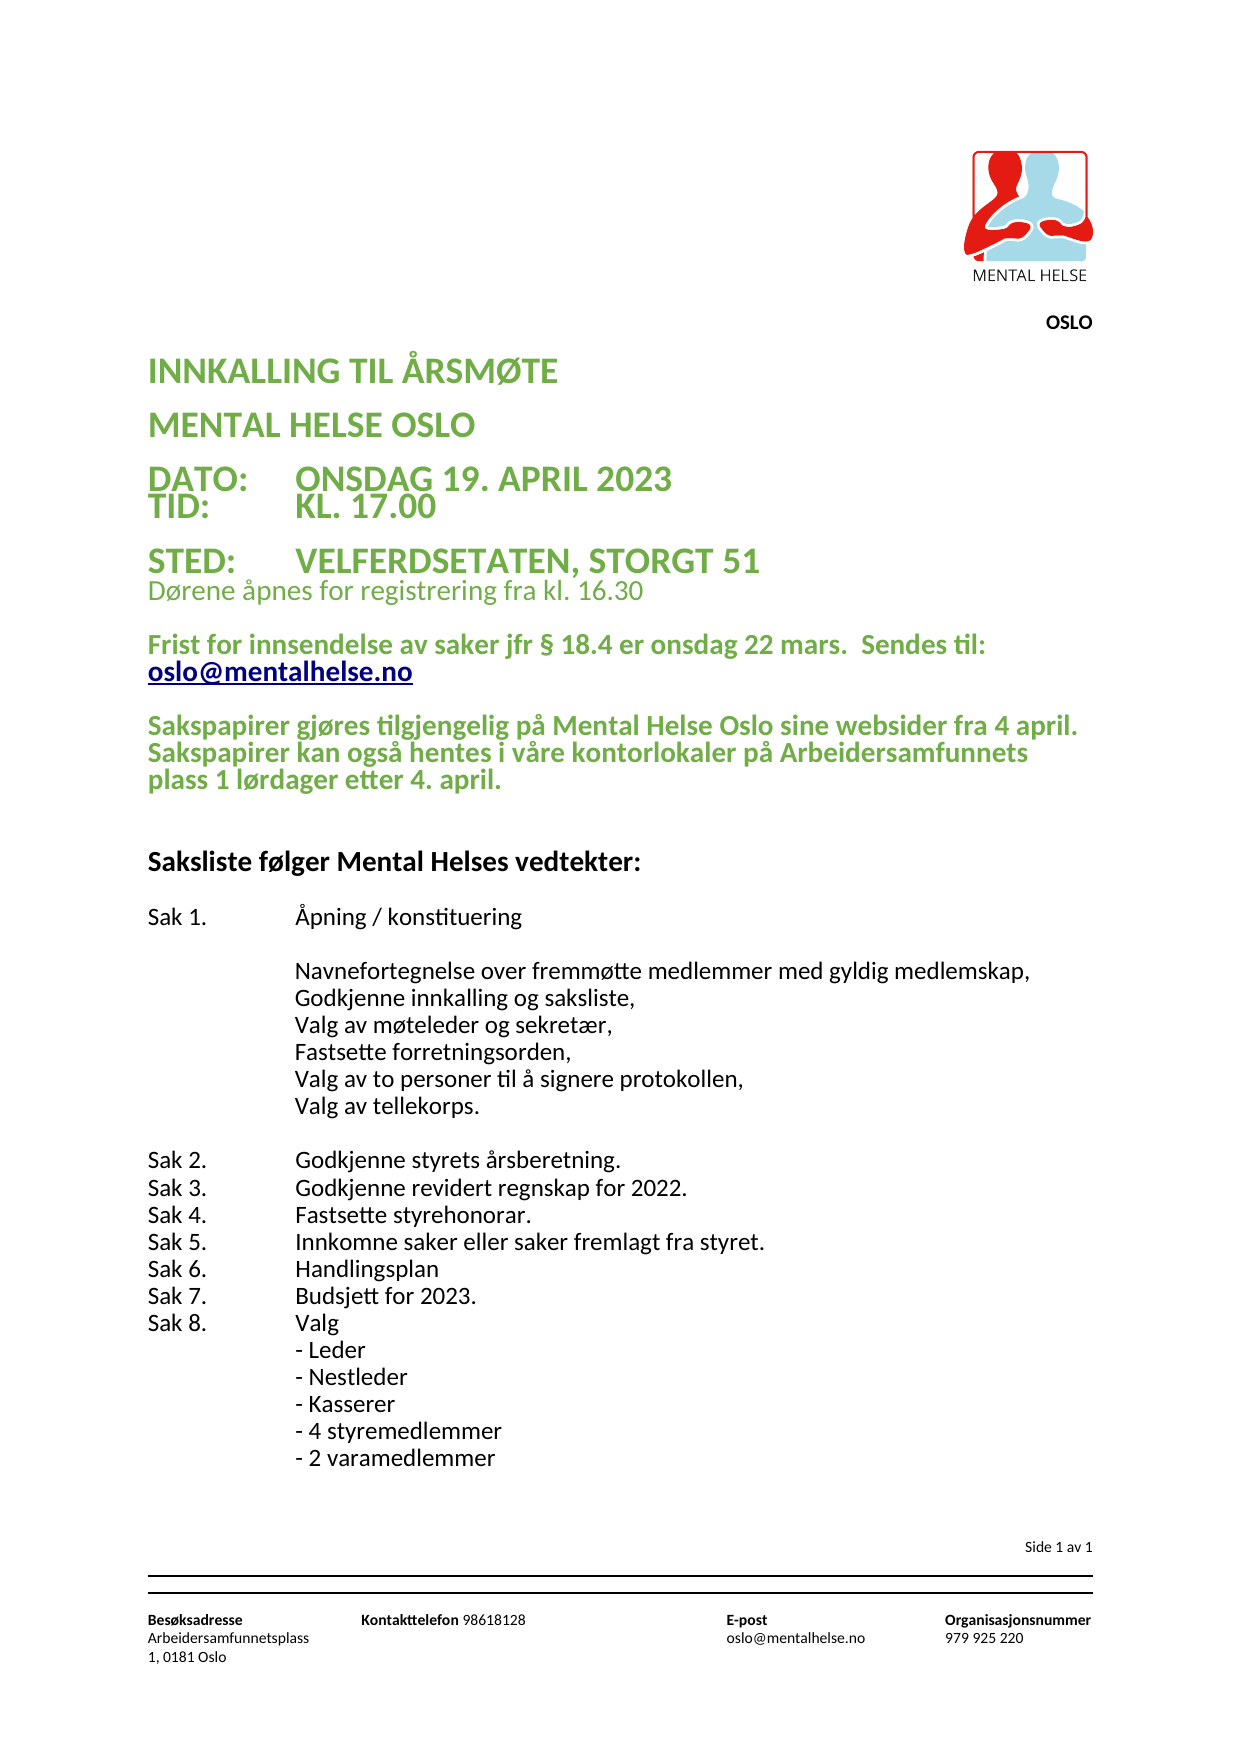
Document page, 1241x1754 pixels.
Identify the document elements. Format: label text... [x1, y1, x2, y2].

text Saksliste følger Mental Helses vedtekter: [148, 849, 1092, 876]
text INNKALLING TIL ÅRSMØTE MENTAL HELSE OSLO [148, 362, 1092, 443]
text Navnefortegnelse over fremmøtte medlemmer med gyldig medlemskap, Godkjenne innkalling og saksliste, Valg av møteleder og sekretær, Fastsette forretningsorden, Valg av to personer til å signere protokollen, Valg av tellekorps. [294, 958, 1092, 1120]
text Sak 2. Godkjenne styrets årsberetning. Sak 3. Godkjenne revidert regnskap for 2022. Sak 4. Fastsette styrehonorar. Sak 5. Innkomne saker eller saker fremlagt fra styret. Sak 6. Handlingsplan Sak 7. Budsjett for 2023. Sak 8. Valg - Leder - Nestleder - Kasserer - 4 styremedlemmer - 2 varamedlemmer [148, 1147, 1092, 1472]
text Frist for innsendelse av saker jfr § 18.4 er onsdag 22 mars. Sendes til: oslo@mentalhelse.no [148, 633, 1092, 687]
text DATO: ONSDAG 19. APRIL 2023 TID: KL. 17.00 STED: VELFERDSETATEN, STORGT 51 Dørene åpnes for registrering fra kl. 16.30 [148, 470, 1092, 606]
text Sak 1. Åpning / konstituering [148, 903, 1092, 931]
text OSLO [148, 281, 1092, 335]
text Sakspapirer gjøres tilgjengelig på Mental Helse Oslo sine websider fra 4 april. Sakspapirer kan også hentes i våre kontorlokaler på Arbeidersamfunnets plass 1 lørdager etter 4. april. [148, 714, 1092, 822]
